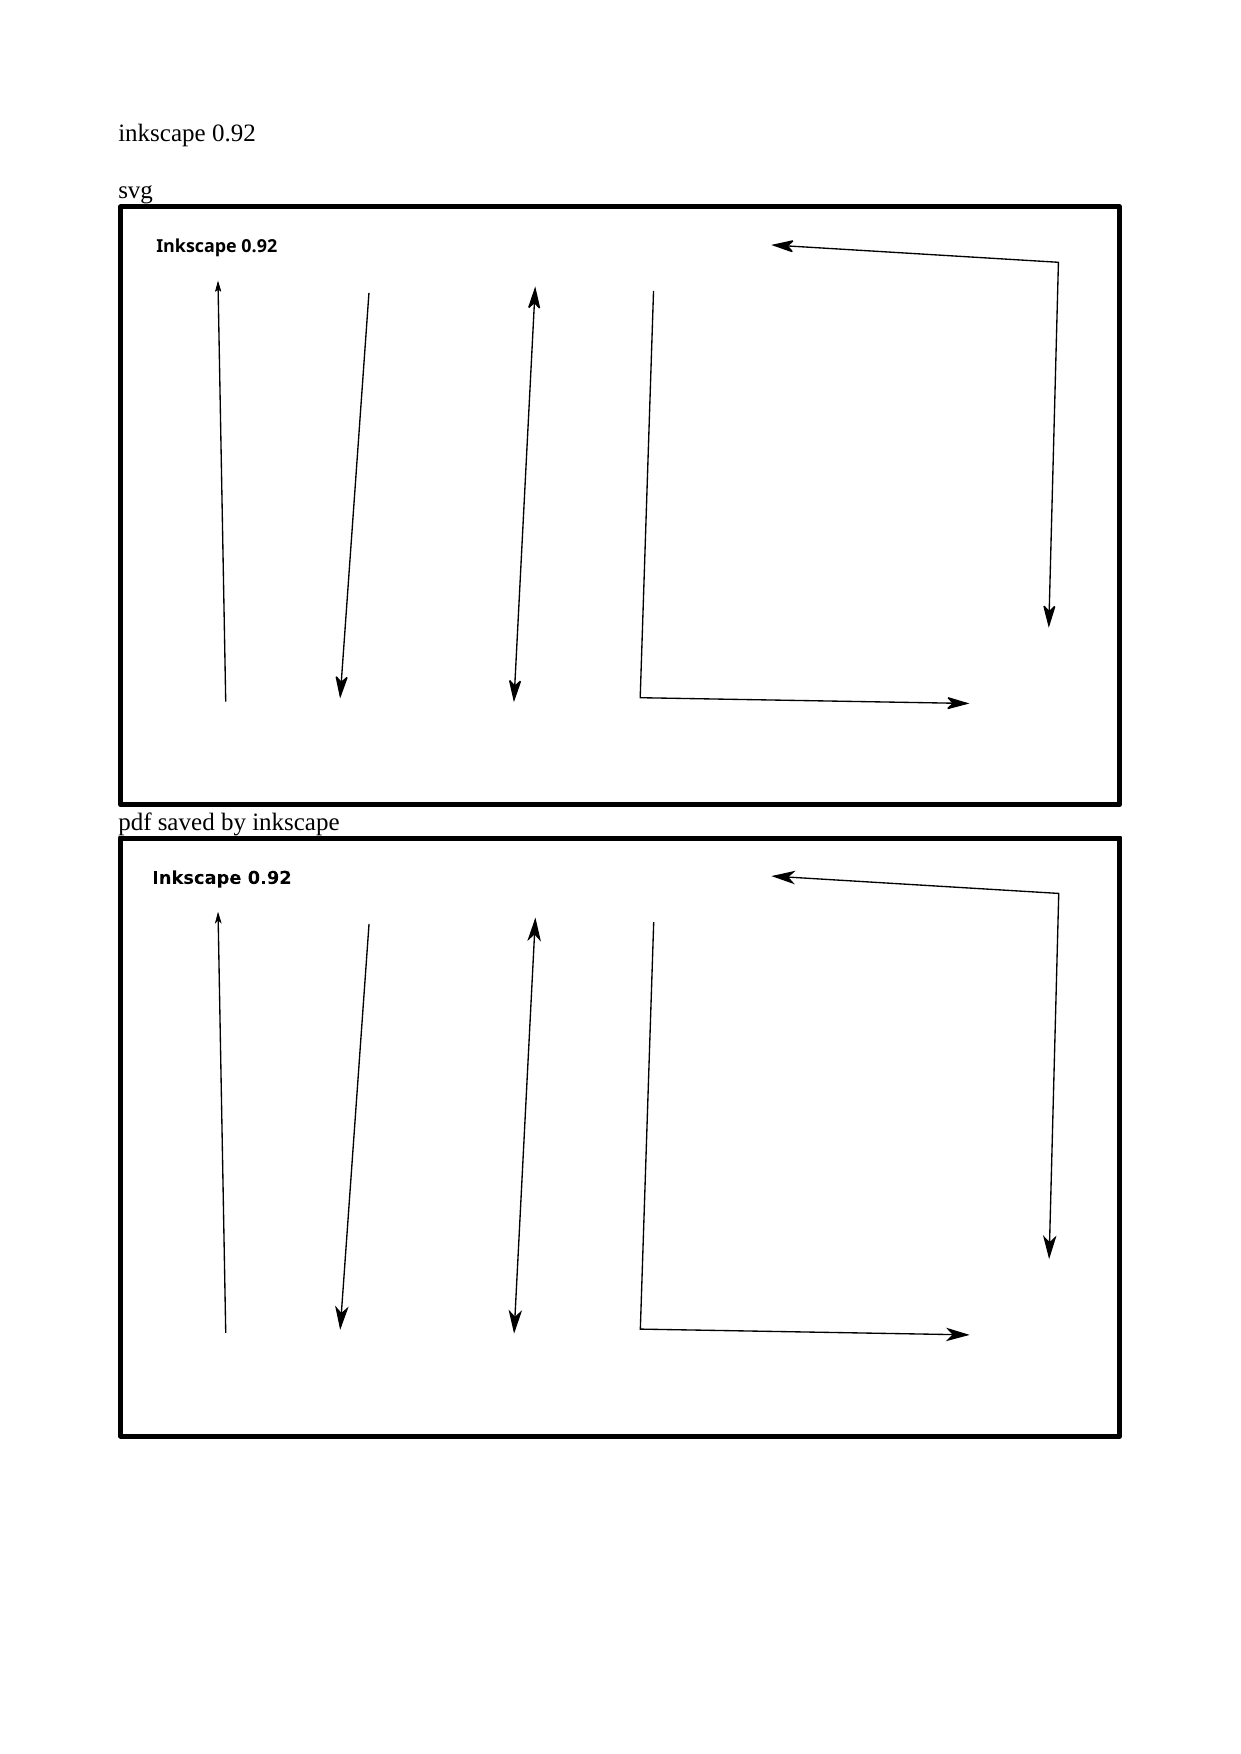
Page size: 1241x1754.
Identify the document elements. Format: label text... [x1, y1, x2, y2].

text svg [118, 176, 1122, 204]
text pdf saved by inkscape [123, 209, 1117, 802]
text pdf saved by inkscape [118, 807, 1122, 836]
text inkscape 0.92 [118, 118, 1122, 147]
